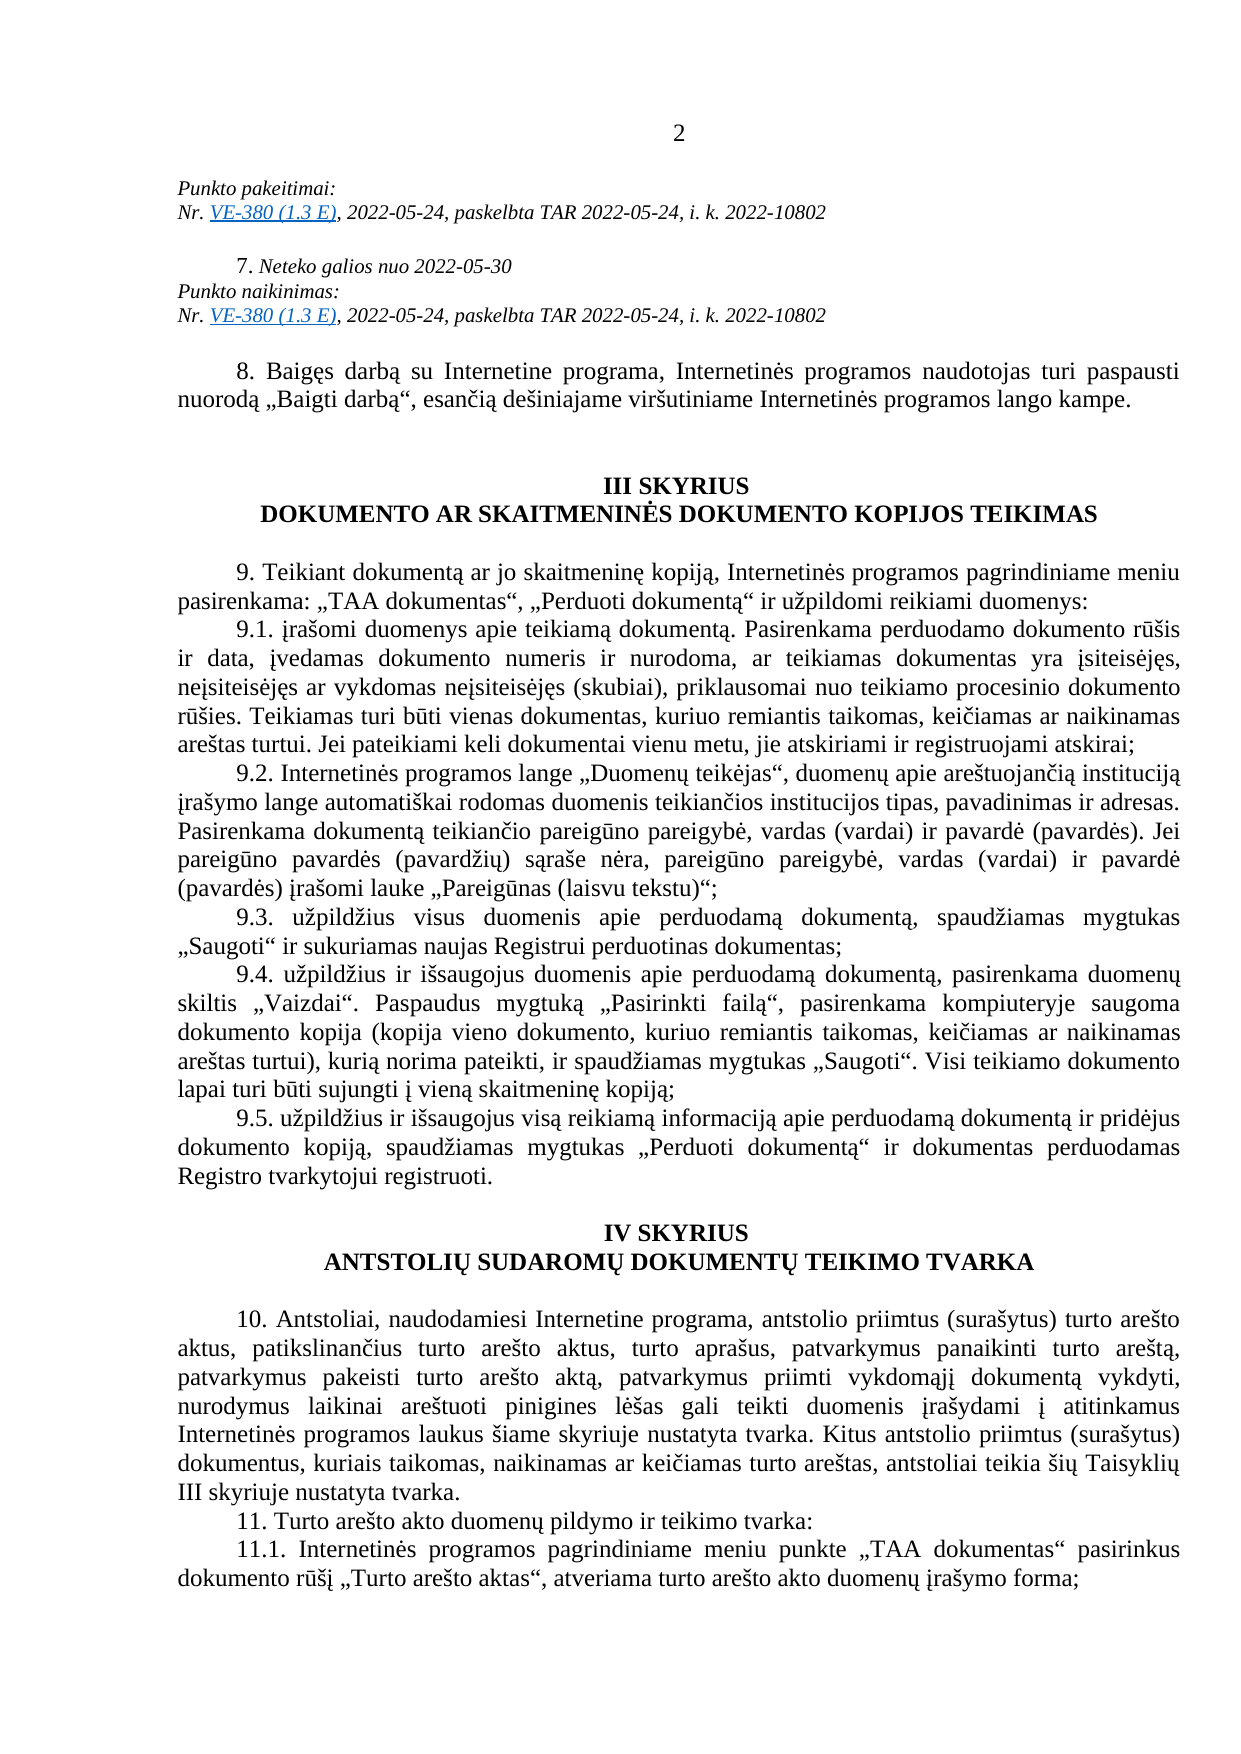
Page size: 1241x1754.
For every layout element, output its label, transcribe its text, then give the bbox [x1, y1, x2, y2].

text 9.5. užpildžius ir išsaugojus visą reikiamą informaciją apie perduodamą dokumentą ir pridėjus dokumento kopiją, spaudžiamas mygtukas „Perduoti dokumentą“ ir dokumentas perduodamas Registro tvarkytojui registruoti. [177, 1103, 1181, 1189]
text ANTSTOLIŲ SUDARomų DOKUMENTŲ TEIKIMO TVARKA [177, 1247, 1181, 1276]
text Punkto pakeitimai: [177, 176, 1181, 200]
text 10. Antstoliai, naudodamiesi Internetine programa, antstolio priimtus (surašytus) turto arešto aktus, patikslinančius turto arešto aktus, turto aprašus, patvarkymus panaikinti turto areštą, patvarkymus pakeisti turto arešto aktą, patvarkymus priimti vykdomąjį dokumentą vykdyti, nurodymus laikinai areštuoti pinigines lėšas gali teikti duomenis įrašydami į atitinkamus Internetinės programos laukus šiame skyriuje nustatyta tvarka. Kitus antstolio priimtus (surašytus) dokumentus, kuriais taikomas, naikinamas ar keičiamas turto areštas, antstoliai teikia šių Taisyklių III skyriuje nustatyta tvarka. [177, 1304, 1181, 1506]
text Nr. VE-380 (1.3 E), 2022-05-24, paskelbta TAR 2022-05-24, i. k. 2022-10802 [177, 200, 1181, 224]
text DOKUMENTO AR SKAITMENINĖS DOKUMENTO KOPIJOS TEIKIMAS [177, 499, 1181, 528]
text 9.3. užpildžius visus duomenis apie perduodamą dokumentą, spaudžiamas mygtukas „Saugoti“ ir sukuriamas naujas Registrui perduotinas dokumentas; [177, 902, 1181, 959]
text 7. Neteko galios nuo 2022-05-30 [177, 252, 1181, 279]
text IV SKYRIUS [177, 1218, 1181, 1247]
text 8. Baigęs darbą su Internetine programa, Internetinės programos naudotojas turi paspausti nuorodą „Baigti darbą“, esančią dešiniajame viršutiniame Internetinės programos lango kampe. [177, 356, 1181, 413]
text 9. Teikiant dokumentą ar jo skaitmeninę kopiją, Internetinės programos pagrindiniame meniu pasirenkama: „TAA dokumentas“, „Perduoti dokumentą“ ir užpildomi reikiami duomenys: [177, 557, 1181, 614]
text 9.4. užpildžius ir išsaugojus duomenis apie perduodamą dokumentą, pasirenkama duomenų skiltis „Vaizdai“. Paspaudus mygtuką „Pasirinkti failą“, pasirenkama kompiuteryje saugoma dokumento kopija (kopija vieno dokumento, kuriuo remiantis taikomas, keičiamas ar naikinamas areštas turtui), kurią norima pateikti, ir spaudžiamas mygtukas „Saugoti“. Visi teikiamo dokumento lapai turi būti sujungti į vieną skaitmeninę kopiją; [177, 959, 1181, 1103]
text III SKYRIUS [177, 471, 1181, 499]
text 11.1. Internetinės programos pagrindiniame meniu punkte „TAA dokumentas“ pasirinkus dokumento rūšį „Turto arešto aktas“, atveriama turto arešto akto duomenų įrašymo forma; [177, 1534, 1181, 1592]
text Punkto naikinimas: [177, 279, 1181, 303]
text Nr. VE-380 (1.3 E), 2022-05-24, paskelbta TAR 2022-05-24, i. k. 2022-10802 [177, 303, 1181, 327]
text 11. Turto arešto akto duomenų pildymo ir teikimo tvarka: [177, 1506, 1181, 1534]
text 9.2. Internetinės programos lange „Duomenų teikėjas“, duomenų apie areštuojančią instituciją įrašymo lange automatiškai rodomas duomenis teikiančios institucijos tipas, pavadinimas ir adresas. Pasirenkama dokumentą teikiančio pareigūno pareigybė, vardas (vardai) ir pavardė (pavardės). Jei pareigūno pavardės (pavardžių) sąraše nėra, pareigūno pareigybė, vardas (vardai) ir pavardė (pavardės) įrašomi lauke „Pareigūnas (laisvu tekstu)“; [177, 758, 1181, 902]
text 9.1. įrašomi duomenys apie teikiamą dokumentą. Pasirenkama perduodamo dokumento rūšis ir data, įvedamas dokumento numeris ir nurodoma, ar teikiamas dokumentas yra įsiteisėjęs, neįsiteisėjęs ar vykdomas neįsiteisėjęs (skubiai), priklausomai nuo teikiamo procesinio dokumento rūšies. Teikiamas turi būti vienas dokumentas, kuriuo remiantis taikomas, keičiamas ar naikinamas areštas turtui. Jei pateikiami keli dokumentai vienu metu, jie atskiriami ir registruojami atskirai; [177, 614, 1181, 758]
